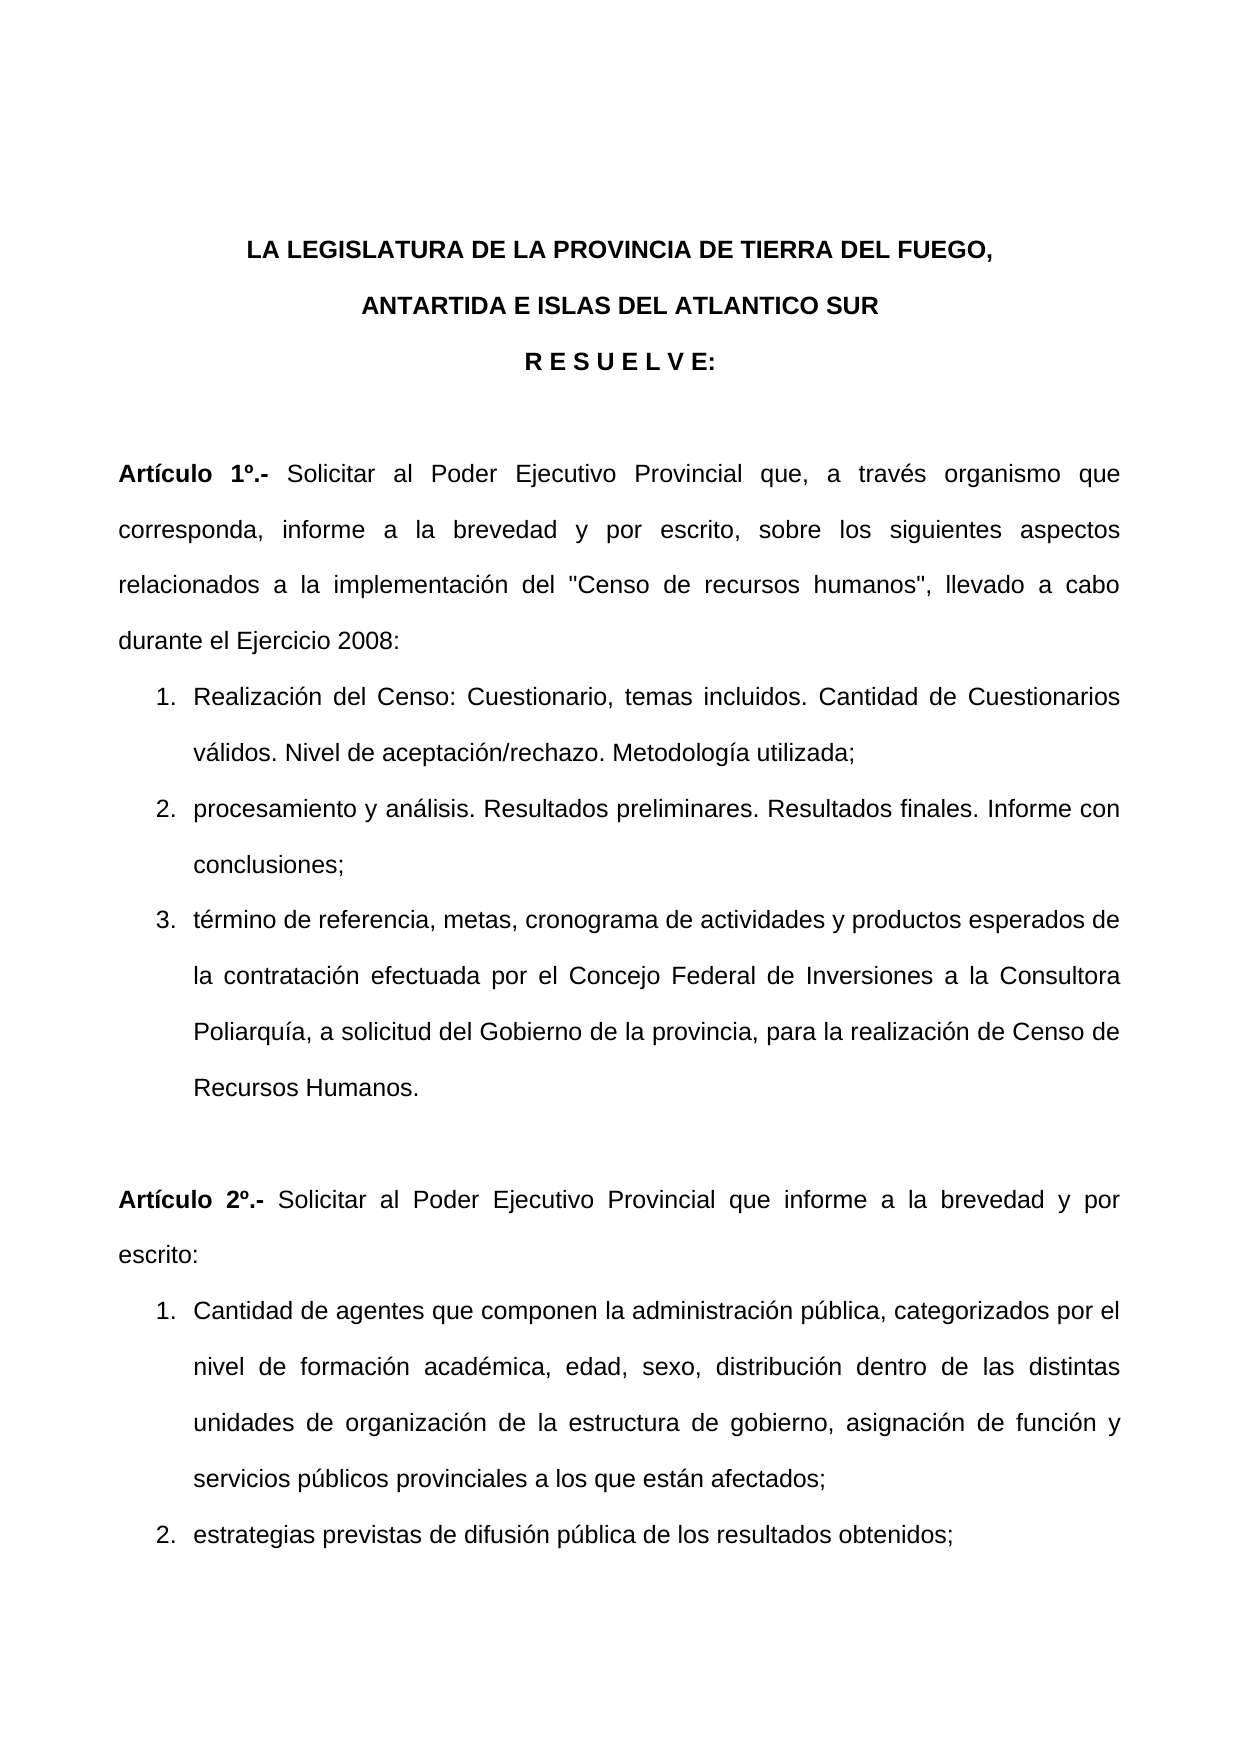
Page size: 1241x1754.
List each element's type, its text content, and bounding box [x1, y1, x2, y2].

text Artículo 2º.- Solicitar al Poder Ejecutivo Provincial que informe a la brevedad y por escrito: [118, 1185, 1122, 1269]
list Cantidad de agentes que componen la administración pública, categorizados por el nivel de formación académica, edad, sexo, distribución dentro de las distintas unidades de organización de la estructura de gobierno, asignación de función y servicios públicos provinciales a los que están afectados; [156, 1297, 1122, 1492]
text ANTARTIDA E ISLAS DEL ATLANTICO SUR [118, 292, 1122, 320]
text LA LEGISLATURA DE LA PROVINCIA DE TIERRA DEL FUEGO, [118, 236, 1122, 264]
list estrategias previstas de difusión pública de los resultados obtenidos; [156, 1520, 1122, 1548]
text R E S U E L V E: [118, 348, 1122, 376]
text Artículo 1º.- Solicitar al Poder Ejecutivo Provincial que, a través organismo que corresponda, informe a la brevedad y por escrito, sobre los siguientes aspectos relacionados a la implementación del "Censo de recursos humanos", llevado a cabo durante el Ejercicio 2008: [118, 459, 1122, 655]
list procesamiento y análisis. Resultados preliminares. Resultados finales. Informe con conclusiones; [156, 794, 1122, 878]
list Realización del Censo: Cuestionario, temas incluidos. Cantidad de Cuestionarios válidos. Nivel de aceptación/rechazo. Metodología utilizada; [156, 683, 1122, 767]
list término de referencia, metas, cronograma de actividades y productos esperados de la contratación efectuada por el Concejo Federal de Inversiones a la Consultora Poliarquía, a solicitud del Gobierno de la provincia, para la realización de Censo de Recursos Humanos. [156, 906, 1122, 1102]
